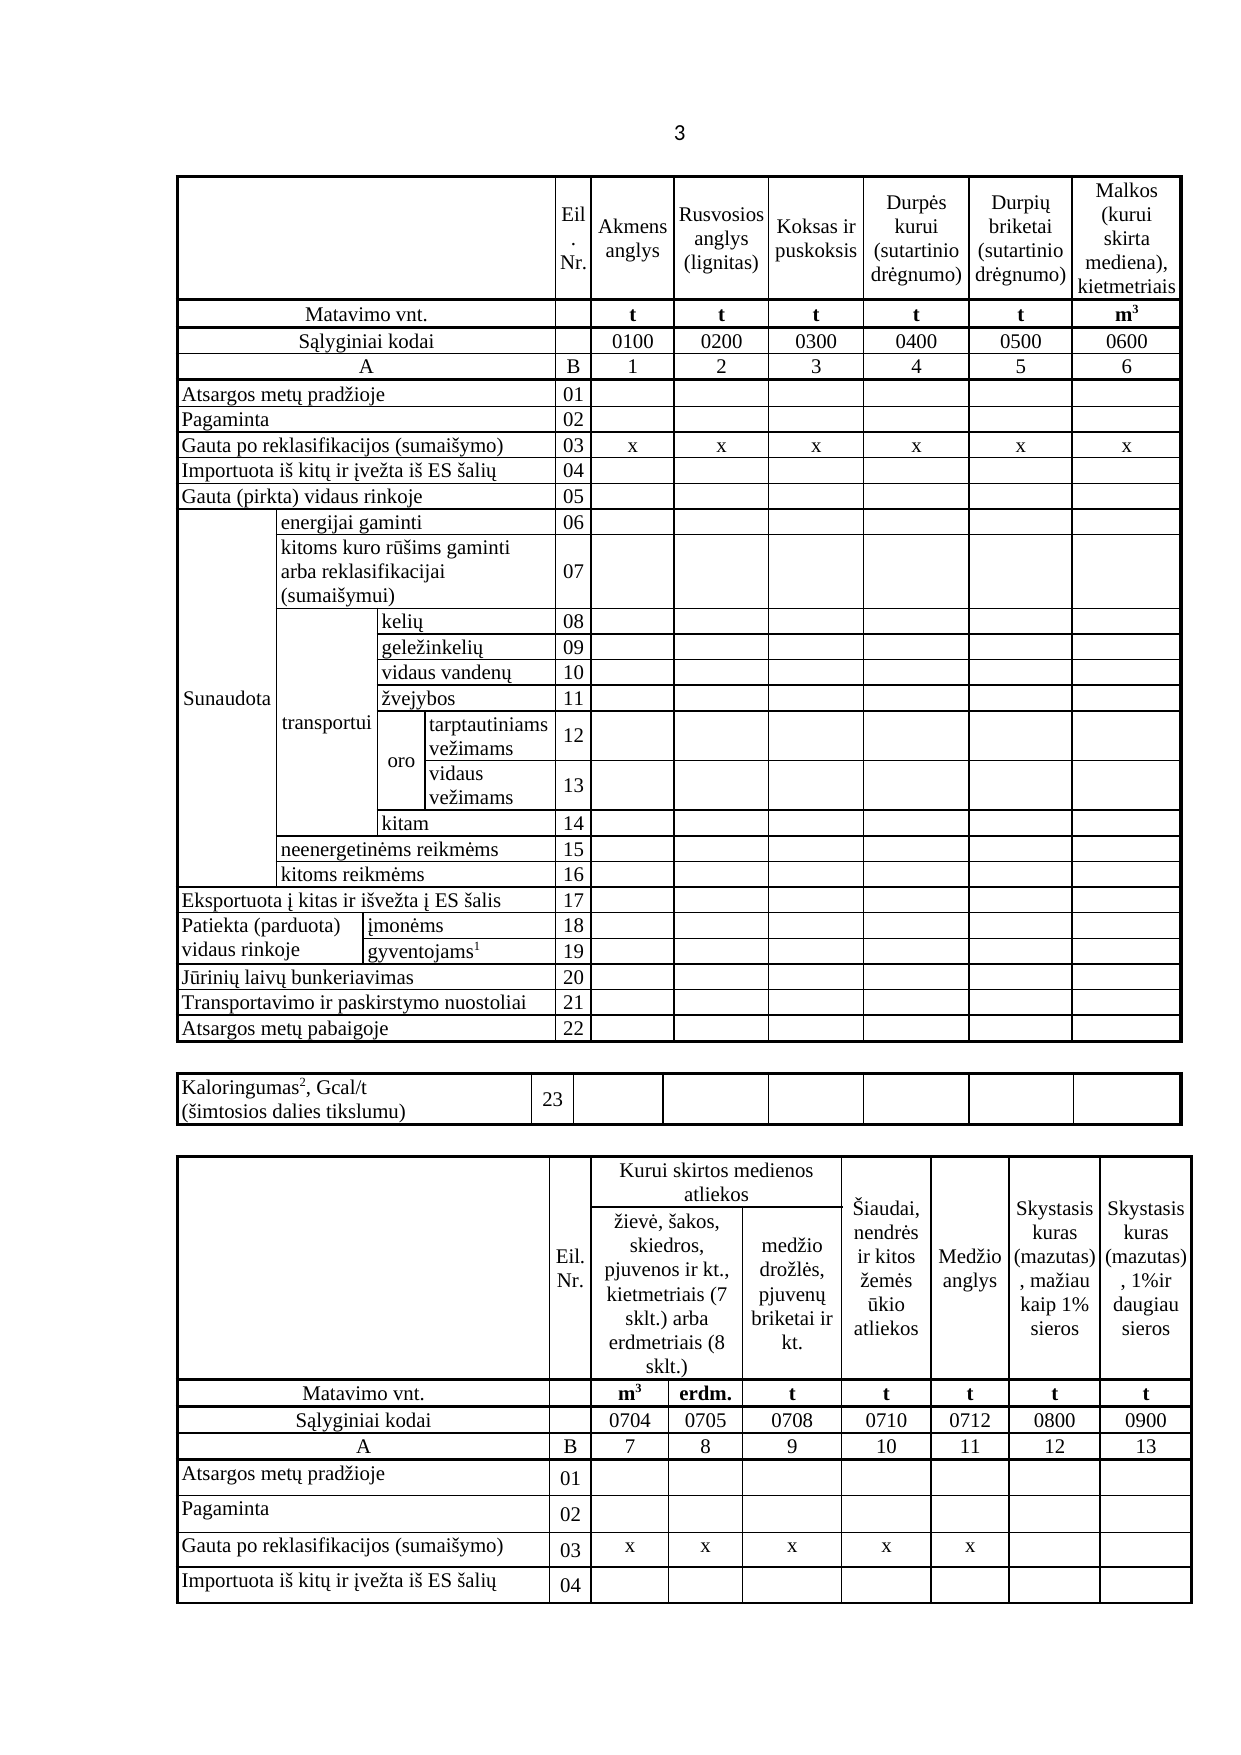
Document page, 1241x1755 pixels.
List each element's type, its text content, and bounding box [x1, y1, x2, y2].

table_cell [864, 458, 868, 482]
table_cell 4 [864, 354, 868, 378]
table_cell [769, 939, 773, 963]
table_cell [675, 535, 768, 607]
table_cell A [545, 1434, 549, 1458]
table_cell [550, 1381, 554, 1405]
table_cell [859, 484, 863, 508]
table_cell t [764, 301, 768, 326]
table_header Skystasis kuras (mazutas), mažiau kaip 1% sieros [1010, 1158, 1099, 1378]
table_cell [592, 535, 673, 607]
table_cell m3 [664, 1381, 668, 1405]
table_cell [1010, 1496, 1099, 1531]
table_cell 02 [550, 1496, 590, 1531]
table_header Eil. Nr. [556, 178, 590, 298]
table_cell [769, 484, 773, 508]
table_cell [764, 635, 768, 659]
table_cell [769, 686, 773, 710]
table_cell [859, 510, 863, 534]
table_header [664, 1075, 768, 1123]
table_cell t [743, 1381, 747, 1405]
table_cell [864, 712, 968, 759]
table_cell [764, 609, 768, 633]
table_cell [970, 712, 1071, 759]
table_cell [864, 862, 868, 886]
table_cell [864, 965, 868, 989]
table_cell [970, 535, 1071, 607]
table_cell [842, 1461, 930, 1495]
table_cell [769, 535, 863, 607]
table_cell [769, 1016, 773, 1040]
table_cell [769, 888, 773, 912]
table_cell [859, 407, 863, 431]
table_cell 13 [556, 761, 590, 809]
table_cell [769, 712, 863, 759]
table_cell transportui [277, 609, 377, 835]
table_cell [669, 1461, 742, 1495]
table_cell 0300 [859, 329, 863, 353]
table_cell [675, 761, 768, 809]
table_cell [859, 811, 863, 835]
table_cell [669, 1568, 742, 1602]
table_cell 10 [842, 1434, 846, 1458]
table_cell x [669, 1533, 742, 1566]
table_header Šiaudai, nendrės ir kitos žemės ūkio atliekos [842, 1158, 930, 1378]
table_cell 0400 [864, 329, 868, 353]
table_cell Patiekta (parduota) vidaus rinkoje [179, 913, 362, 963]
table_cell 0710 [842, 1408, 846, 1432]
table_cell [864, 990, 868, 1014]
table_cell Atsargos metų pradžioje [179, 1461, 549, 1495]
table_header [179, 178, 555, 298]
table_cell [764, 1016, 768, 1040]
table_cell [859, 913, 863, 937]
table_cell [669, 1496, 742, 1531]
table_cell A [551, 354, 555, 378]
table_cell [1010, 1533, 1099, 1566]
table_cell [1101, 1496, 1190, 1531]
table_header Medžio anglys [932, 1158, 1008, 1378]
table_cell [769, 609, 773, 633]
table_cell [859, 837, 863, 861]
table_cell [864, 535, 968, 607]
table_cell 8 [738, 1434, 742, 1458]
table_cell [859, 990, 863, 1014]
table_cell Importuota iš kitų ir įvežta iš ES šalių [179, 1568, 549, 1602]
table_cell [769, 635, 773, 659]
table_cell [769, 660, 773, 684]
table_cell 0705 [738, 1408, 742, 1432]
table_header [769, 1075, 863, 1123]
table_cell [769, 837, 773, 861]
table_cell [743, 1568, 841, 1602]
table_cell [769, 458, 773, 482]
table_cell 9 [837, 1434, 841, 1458]
table_header [574, 1075, 662, 1123]
table_cell x [842, 1533, 930, 1566]
table_cell [769, 913, 773, 937]
table_cell [859, 635, 863, 659]
table_cell [764, 939, 768, 963]
table_cell 3 [769, 354, 773, 378]
table_header 23 [532, 1075, 573, 1123]
table_cell 01 [550, 1461, 590, 1495]
table_cell t [842, 1381, 846, 1405]
table_cell [764, 510, 768, 534]
table_header Durpės kurui (sutartinio drėgnumo) [864, 178, 968, 298]
table_cell [769, 510, 773, 534]
table_cell [864, 510, 868, 534]
table_cell [864, 381, 868, 406]
table_cell 0300 [769, 329, 773, 353]
table_cell 2 [764, 354, 768, 378]
table_cell Pagaminta [179, 1496, 549, 1531]
table_cell x [764, 433, 768, 457]
table_cell [932, 1461, 1008, 1495]
table_header Rusvosios anglys (lignitas) [675, 178, 768, 298]
table_cell [592, 1461, 668, 1495]
table_cell 0708 [837, 1408, 841, 1432]
table_cell x [864, 433, 868, 457]
table_cell [1073, 761, 1179, 809]
table_cell [970, 761, 1071, 809]
table_cell 0704 [664, 1408, 668, 1432]
table_cell [764, 686, 768, 710]
table_cell [859, 458, 863, 482]
table_cell [1101, 1568, 1190, 1602]
table_cell x [743, 1533, 841, 1566]
table_header [1074, 1075, 1179, 1123]
table_cell [864, 761, 968, 809]
table_cell [859, 686, 863, 710]
table_cell [764, 660, 768, 684]
table_cell [764, 965, 768, 989]
table_cell [859, 660, 863, 684]
table_cell 07 [556, 535, 590, 607]
table_cell [864, 939, 868, 963]
table_cell Sunaudota [179, 510, 276, 886]
table_cell [864, 811, 868, 835]
table_cell [764, 381, 768, 406]
table_cell [859, 939, 863, 963]
table_cell [864, 686, 868, 710]
table_cell [769, 407, 773, 431]
table_cell [769, 811, 773, 835]
table_cell [864, 913, 868, 937]
table_header Eil. Nr. [550, 1158, 590, 1378]
table_cell [932, 1568, 1008, 1602]
table_cell 12 [556, 712, 590, 759]
table_cell [743, 1496, 841, 1531]
table_cell [769, 965, 773, 989]
table_cell [1101, 1533, 1190, 1566]
table_cell [764, 811, 768, 835]
table_cell t [859, 301, 863, 326]
table_cell [769, 761, 863, 809]
table_cell žievė, šakos, skiedros, pjuvenos ir kt., kietmetriais (7 sklt.) arba erdmetriais (8 sklt.) [592, 1208, 742, 1378]
table_header [864, 1075, 968, 1123]
table_cell 7 [664, 1434, 668, 1458]
table_cell [1073, 535, 1179, 607]
table_cell Gauta po reklasifikacijos (sumaišymo) [179, 1533, 549, 1566]
table_cell [764, 862, 768, 886]
table_cell [769, 381, 773, 406]
table_cell 03 [550, 1533, 590, 1566]
table_cell [675, 712, 768, 759]
table_cell 3 [859, 354, 863, 378]
table_cell [842, 1496, 930, 1531]
table_header Akmens anglys [592, 178, 673, 298]
table_cell t [837, 1381, 841, 1405]
table_cell [764, 407, 768, 431]
table_cell [743, 1461, 841, 1495]
table_cell oro [378, 712, 424, 809]
table_cell [592, 1568, 668, 1602]
table_cell [764, 888, 768, 912]
table_cell [864, 888, 868, 912]
table_cell [859, 965, 863, 989]
table_cell [864, 407, 868, 431]
table_cell [864, 837, 868, 861]
table_cell [932, 1496, 1008, 1531]
table_cell [859, 1016, 863, 1040]
table_cell [592, 712, 673, 759]
table_cell [859, 609, 863, 633]
table_cell [592, 761, 673, 809]
table_cell [1101, 1461, 1190, 1495]
table_cell [859, 888, 863, 912]
table_cell [859, 381, 863, 406]
table_cell [764, 458, 768, 482]
table_cell t [769, 301, 773, 326]
table_cell [764, 837, 768, 861]
table_cell [592, 1496, 668, 1531]
table_cell 9 [743, 1434, 747, 1458]
table_cell 04 [550, 1568, 590, 1602]
table_cell [859, 862, 863, 886]
table_header [179, 1158, 549, 1378]
table_cell [864, 484, 868, 508]
table_cell [769, 990, 773, 1014]
table_cell [864, 660, 868, 684]
table_cell medžio drožlės, pjuvenų briketai ir kt. [743, 1208, 841, 1378]
table_cell [864, 1016, 868, 1040]
table_cell [764, 990, 768, 1014]
table_cell 0200 [764, 329, 768, 353]
table_cell x [859, 433, 863, 457]
table_header Skystasis kuras (mazutas), 1%ir daugiau sieros [1101, 1158, 1190, 1378]
table_cell [550, 1408, 554, 1432]
table_cell x [592, 1533, 668, 1566]
table_header Koksas ir puskoksis [769, 178, 863, 298]
table_cell [764, 484, 768, 508]
table_cell [764, 913, 768, 937]
table_cell [842, 1568, 930, 1602]
table_cell x [769, 433, 773, 457]
table_cell 0708 [743, 1408, 747, 1432]
table_cell t [864, 301, 868, 326]
table_cell [864, 635, 868, 659]
table_cell B [550, 1434, 554, 1458]
table_cell [1010, 1568, 1099, 1602]
table_header [970, 1075, 1073, 1123]
table_cell [1010, 1461, 1099, 1495]
table_header Durpių briketai (sutartinio drėgnumo) [970, 178, 1071, 298]
table_cell x [932, 1533, 1008, 1566]
table_cell [769, 862, 773, 886]
table_cell [1073, 712, 1179, 759]
table_cell [864, 609, 868, 633]
